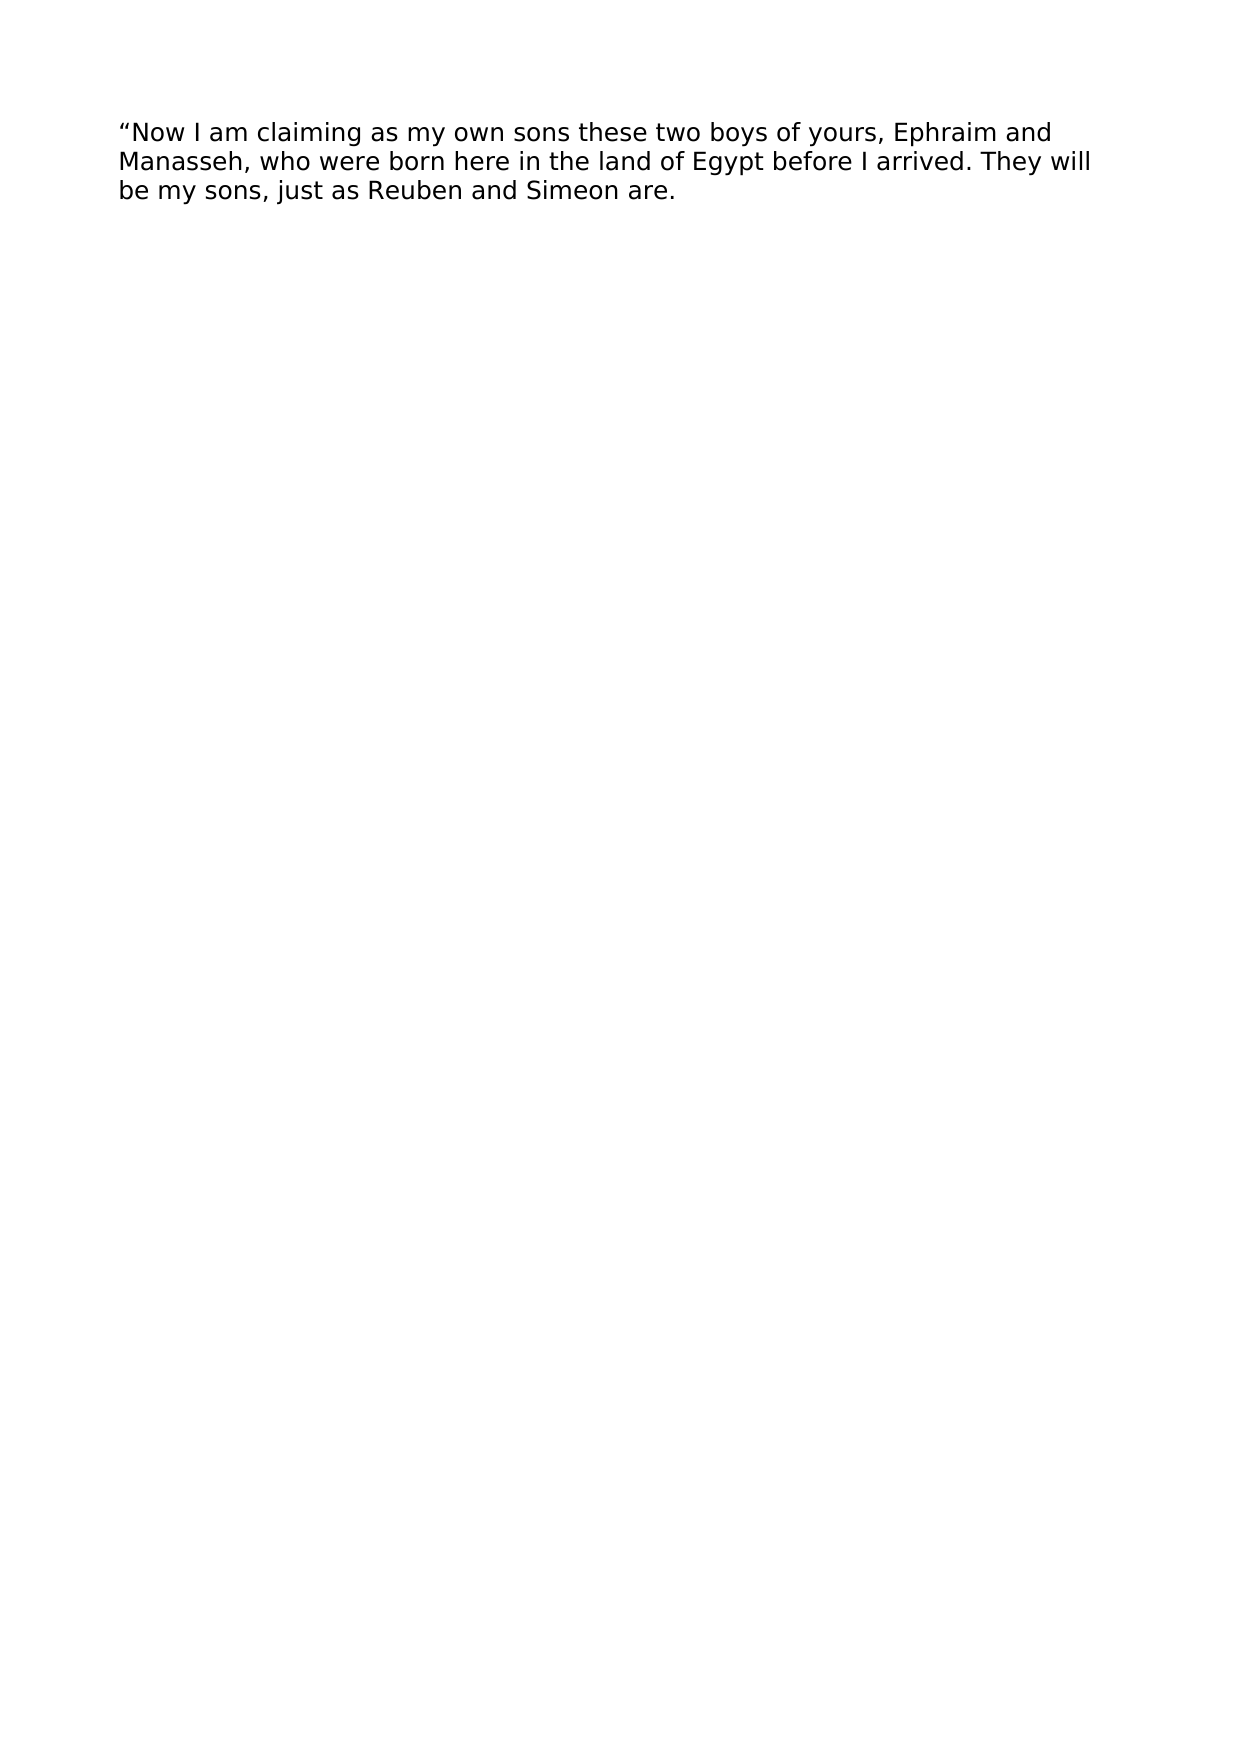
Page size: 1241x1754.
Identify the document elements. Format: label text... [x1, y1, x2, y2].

text “Now I am claiming as my own sons these two boys of yours, Ephraim and Manasseh, who were born here in the land of Egypt before I arrived. They will be my sons, just as Reuben and Simeon are. [118, 118, 1122, 206]
